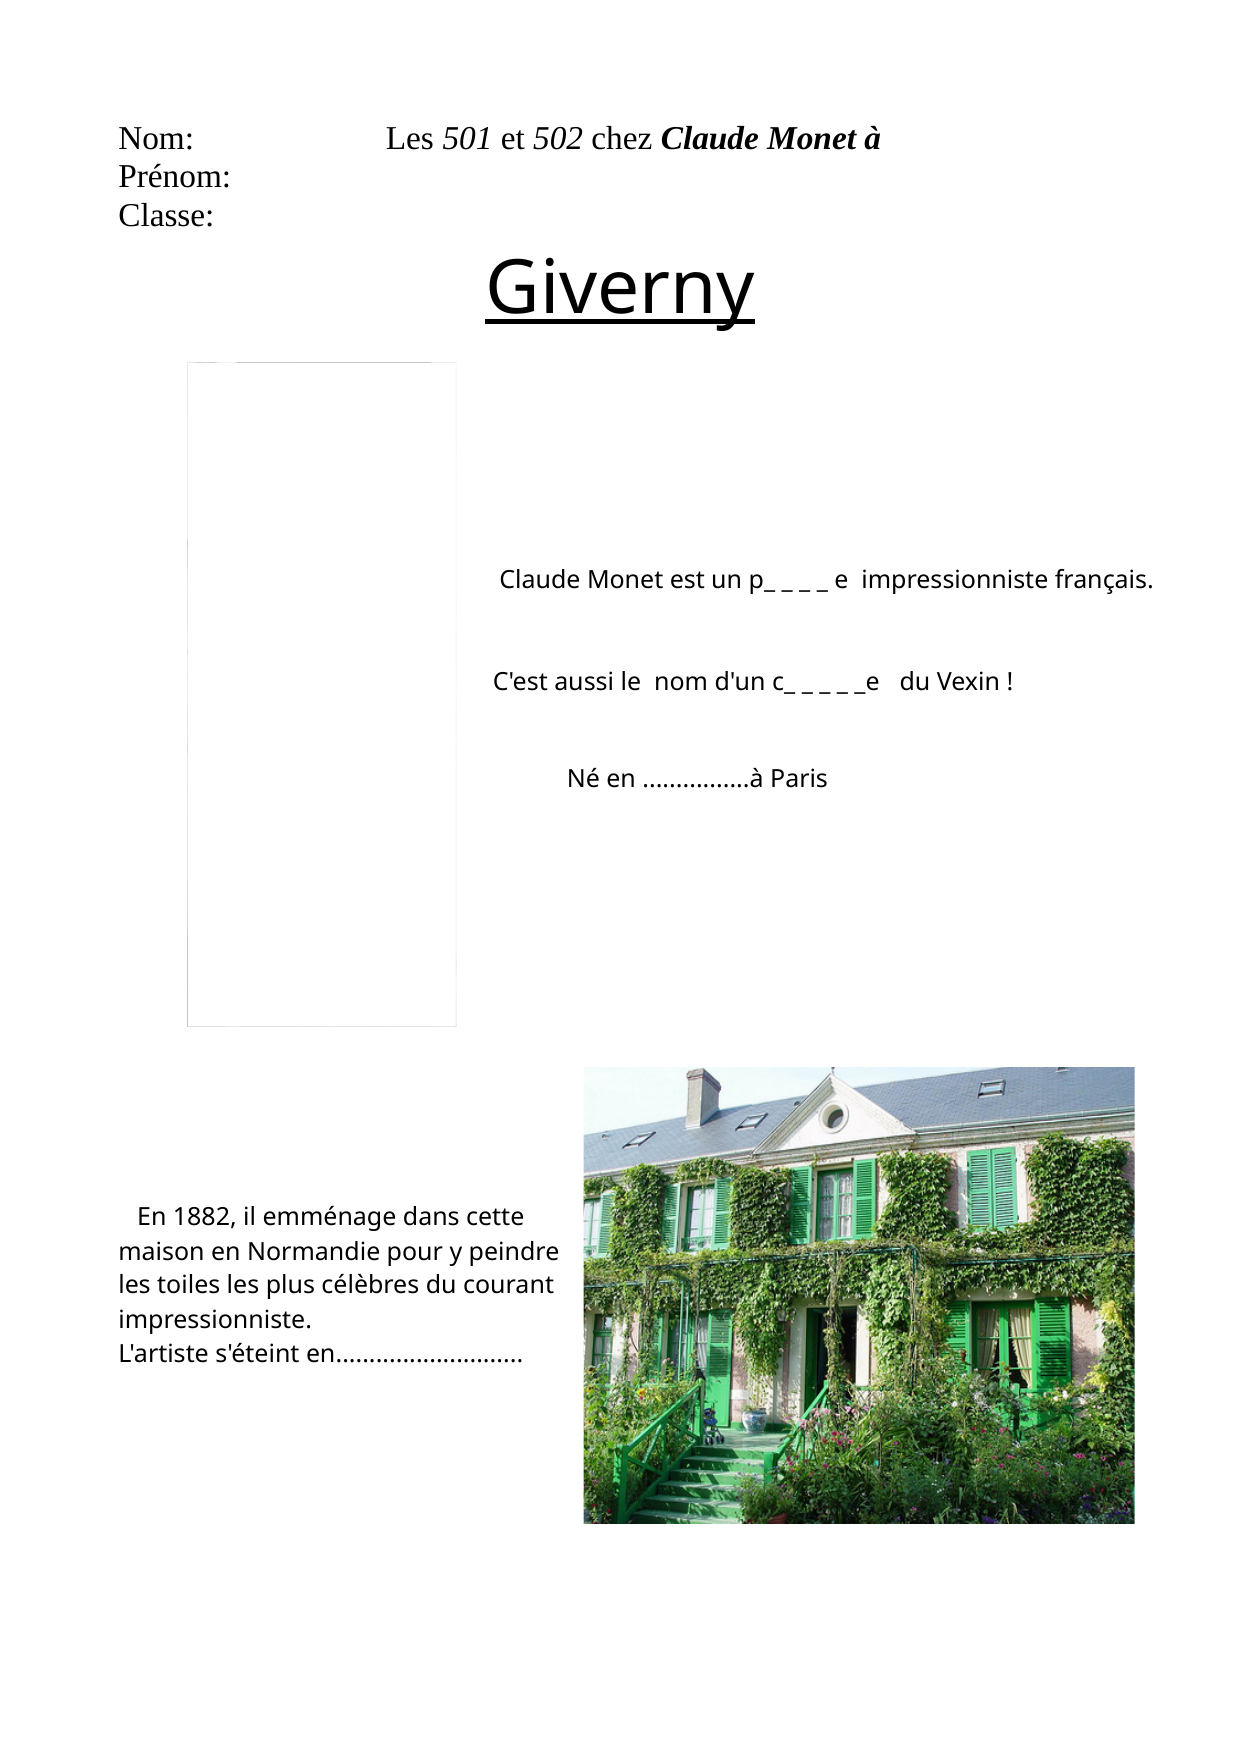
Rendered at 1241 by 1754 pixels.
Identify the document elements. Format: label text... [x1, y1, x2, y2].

text En 1882, il emménage dans cette maison en Normandie pour y peindre les toiles les plus célèbres du courant impressionniste. [118, 1199, 583, 1335]
text L'artiste s'éteint en............................ [118, 1335, 583, 1369]
picture [583, 1067, 1135, 1524]
text Prénom: [118, 156, 1122, 195]
text Giverny [118, 233, 1122, 335]
text Classe: [118, 195, 1122, 233]
text Nom: Les 501 et 502 chez Claude Monet à [118, 118, 1122, 156]
